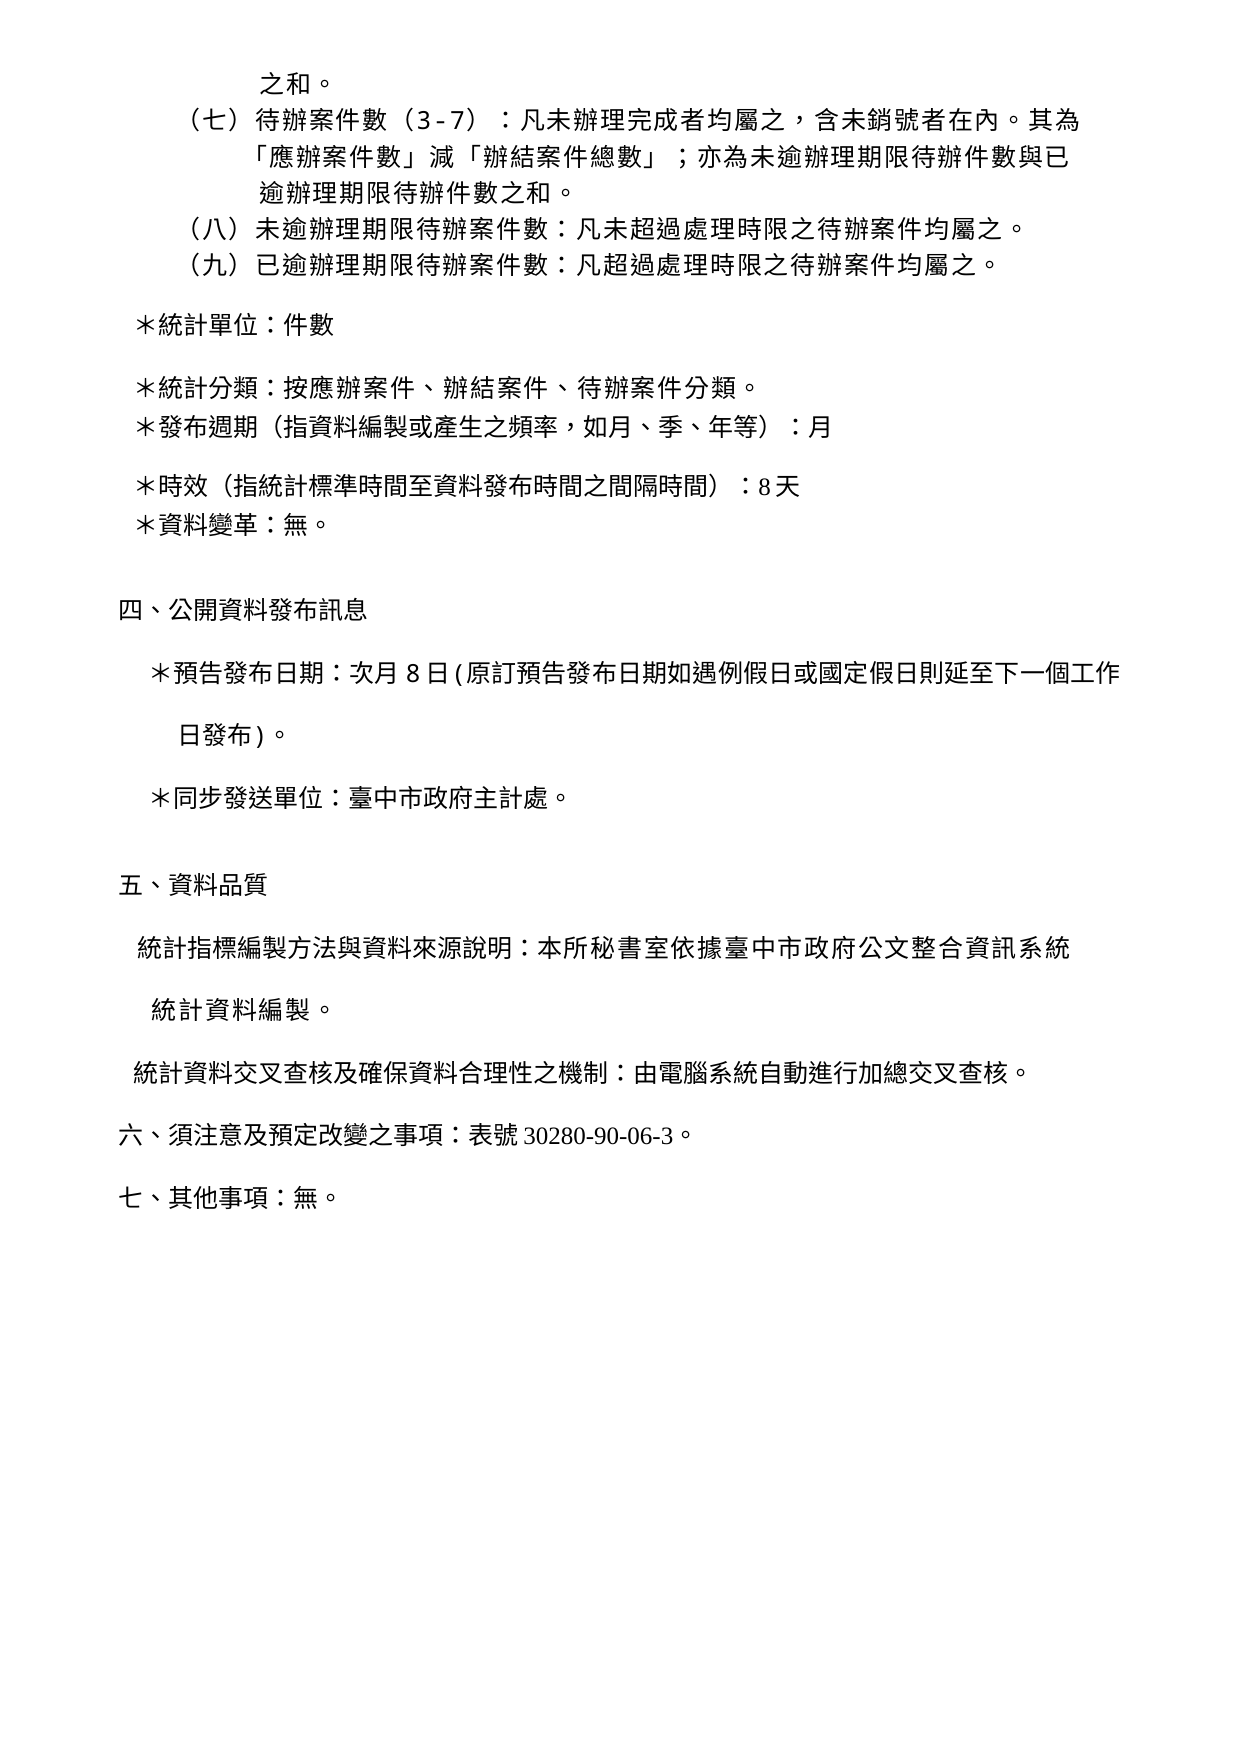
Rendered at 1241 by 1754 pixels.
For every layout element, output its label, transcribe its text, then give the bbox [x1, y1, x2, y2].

text 統計資料交叉查核及確保資料合理性之機制：由電腦系統自動進行加總交叉查核。 [118, 1029, 1122, 1092]
text 統計指標編製方法與資料來源說明：本所秘書室依據臺中市政府公文整合資訊系統 [118, 904, 1122, 967]
text 之和。 [118, 64, 1122, 101]
text ＊時效（指統計標準時間至資料發布時間之間隔時間）：8天 [118, 443, 1122, 506]
text 五、資料品質 [118, 842, 1122, 904]
text ＊統計分類：按應辦案件、辦結案件、待辦案件分類。 [118, 344, 1122, 407]
text （八）未逾辦理期限待辦案件數：凡未超過處理時限之待辦案件均屬之。 [118, 209, 1122, 246]
text ＊統計單位：件數 [118, 282, 1122, 344]
text （七）待辦案件數（3-7）：凡未辦理完成者均屬之，含未銷號者在內。其為 [118, 101, 1122, 137]
text ＊預告發布日期：次月8日(原訂預告發布日期如遇例假日或國定假日則延至下一個工作日發布)。 [148, 629, 1122, 754]
text 六、須注意及預定改變之事項：表號30280-90-06-3。 [118, 1092, 1122, 1154]
text （九）已逾辦理期限待辦案件數：凡超過處理時限之待辦案件均屬之。 [118, 246, 1122, 282]
text 逾辦理期限待辦件數之和。 [118, 173, 1122, 209]
text 四、公開資料發布訊息 [118, 567, 1122, 629]
text 統計資料編製。 [118, 967, 1122, 1029]
text ＊發布週期（指資料編製或產生之頻率，如月、季、年等）：月 [118, 407, 1122, 443]
text 七、其他事項：無。 [118, 1154, 1122, 1217]
text ＊同步發送單位：臺中市政府主計處。 [149, 754, 1122, 817]
text ＊資料變革：無。 [118, 506, 1122, 542]
text 「應辦案件數」減「辦結案件總數」；亦為未逾辦理期限待辦件數與已 [118, 137, 1122, 173]
